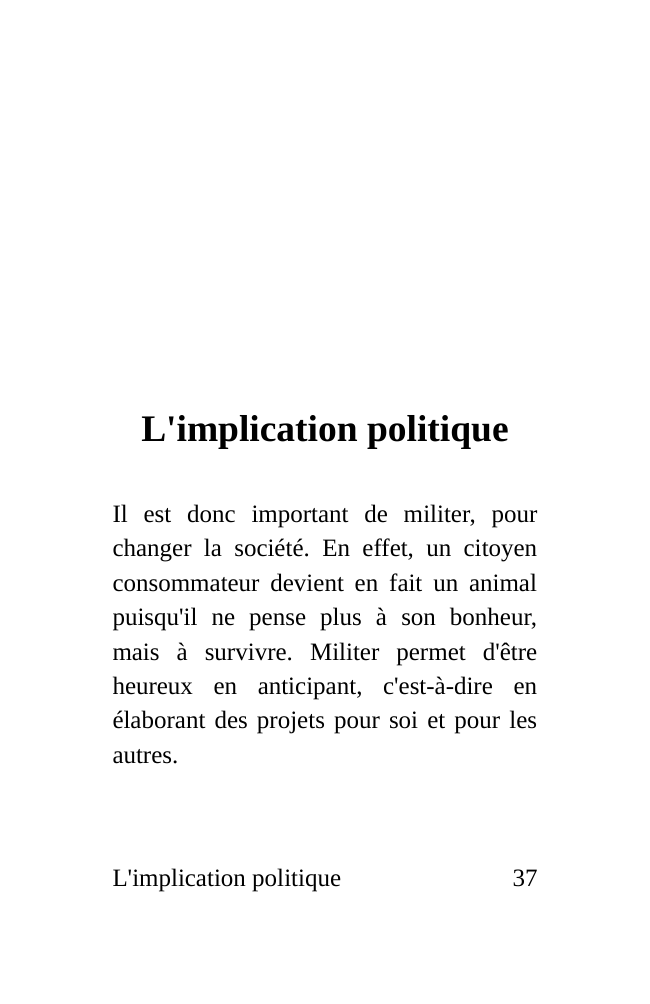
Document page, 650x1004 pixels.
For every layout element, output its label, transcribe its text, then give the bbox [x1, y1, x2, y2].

text Il est donc important de militer, pour changer la société. En effet, un citoyen consommateur devient en fait un animal puisqu'il ne pense plus à son bonheur, mais à survivre. Militer permet d'être heureux en anticipant, c'est-à-dire en élaborant des projets pour soi et pour les autres. [112, 499, 537, 769]
subtitle L'implication politique [112, 407, 537, 450]
